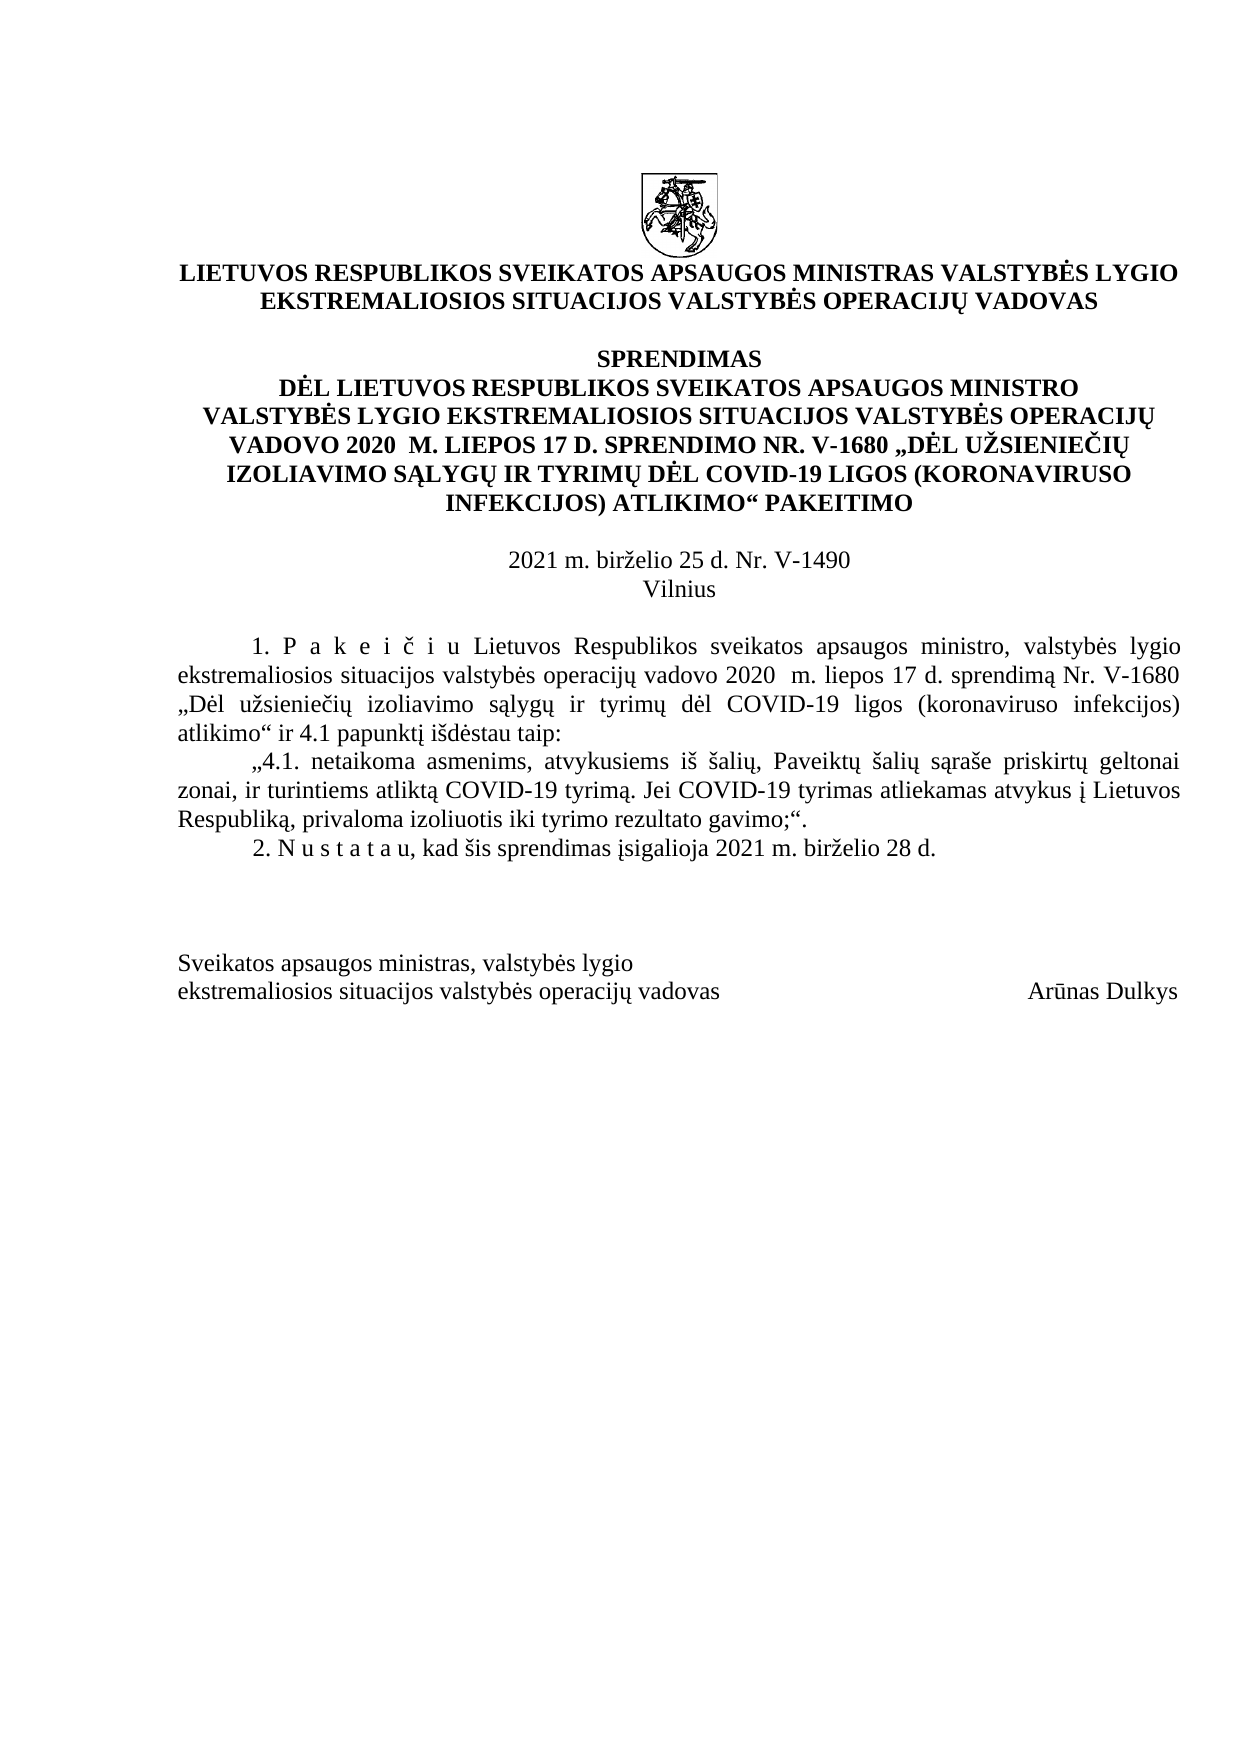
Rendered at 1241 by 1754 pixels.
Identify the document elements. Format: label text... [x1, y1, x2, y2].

text 1. P a k e i č i u Lietuvos Respublikos sveikatos apsaugos ministro, valstybės lygio ekstremaliosios situacijos valstybės operacijų vadovo 2020 m. liepos 17 d. sprendimą Nr. V-1680 „Dėl užsieniečių izoliavimo sąlygų ir tyrimų dėl COVID-19 ligos (koronaviruso infekcijos) atlikimo“ ir 4.1 papunktį išdėstau taip: [177, 631, 1181, 746]
text Vilnius [177, 574, 1181, 603]
text 2. N u s t a t a u, kad šis sprendimas įsigalioja 2021 m. birželio 28 d. [177, 833, 1181, 861]
text „4.1. netaikoma asmenims, atvykusiems iš šalių, Paveiktų šalių sąraše priskirtų geltonai zonai, ir turintiems atliktą COVID-19 tyrimą. Jei COVID-19 tyrimas atliekamas atvykus į Lietuvos Respubliką, privaloma izoliuotis iki tyrimo rezultato gavimo;“. [177, 746, 1181, 833]
text ekstremaliosios situacijos valstybės operacijų vadovas Arūnas Dulkys [177, 976, 1181, 1005]
text SPRENDIMAS [177, 344, 1181, 373]
text Sveikatos apsaugos ministras, valstybės lygio [177, 948, 1181, 976]
text Dėl LIETUVOS RESPUBLIKOS SVEIKATOS APSAUGOS MINISTRO [177, 373, 1181, 401]
text LIETUVOS RESPUBLIKOS SVEIKATOS APSAUGOS MINISTRAS VALSTYBĖS LYGIO EKSTREMALIOSIOS SITUACIJOS VALSTYBĖS OPERACIJŲ VADOVAS [177, 258, 1181, 315]
text VALSTYBĖS LYGIO EKSTREMALIOSIOS SITUACIJOS VALSTYBĖS OPERACIJŲ VADOVO 2020 m. LIEPOS 17 d. SPRENDIMO Nr. V-1680 „DĖL UŽSIENIEČIŲ IZOLIAVIMO SĄLYGŲ IR TYRIMŲ DĖL COVID-19 LIGOS (KORONAVIRUSO INFEKCIJOS) ATLIKIMO“ PAKEITIMO [177, 401, 1181, 516]
text 2021 m. birželio 25 d. Nr. V-1490 [177, 545, 1181, 574]
